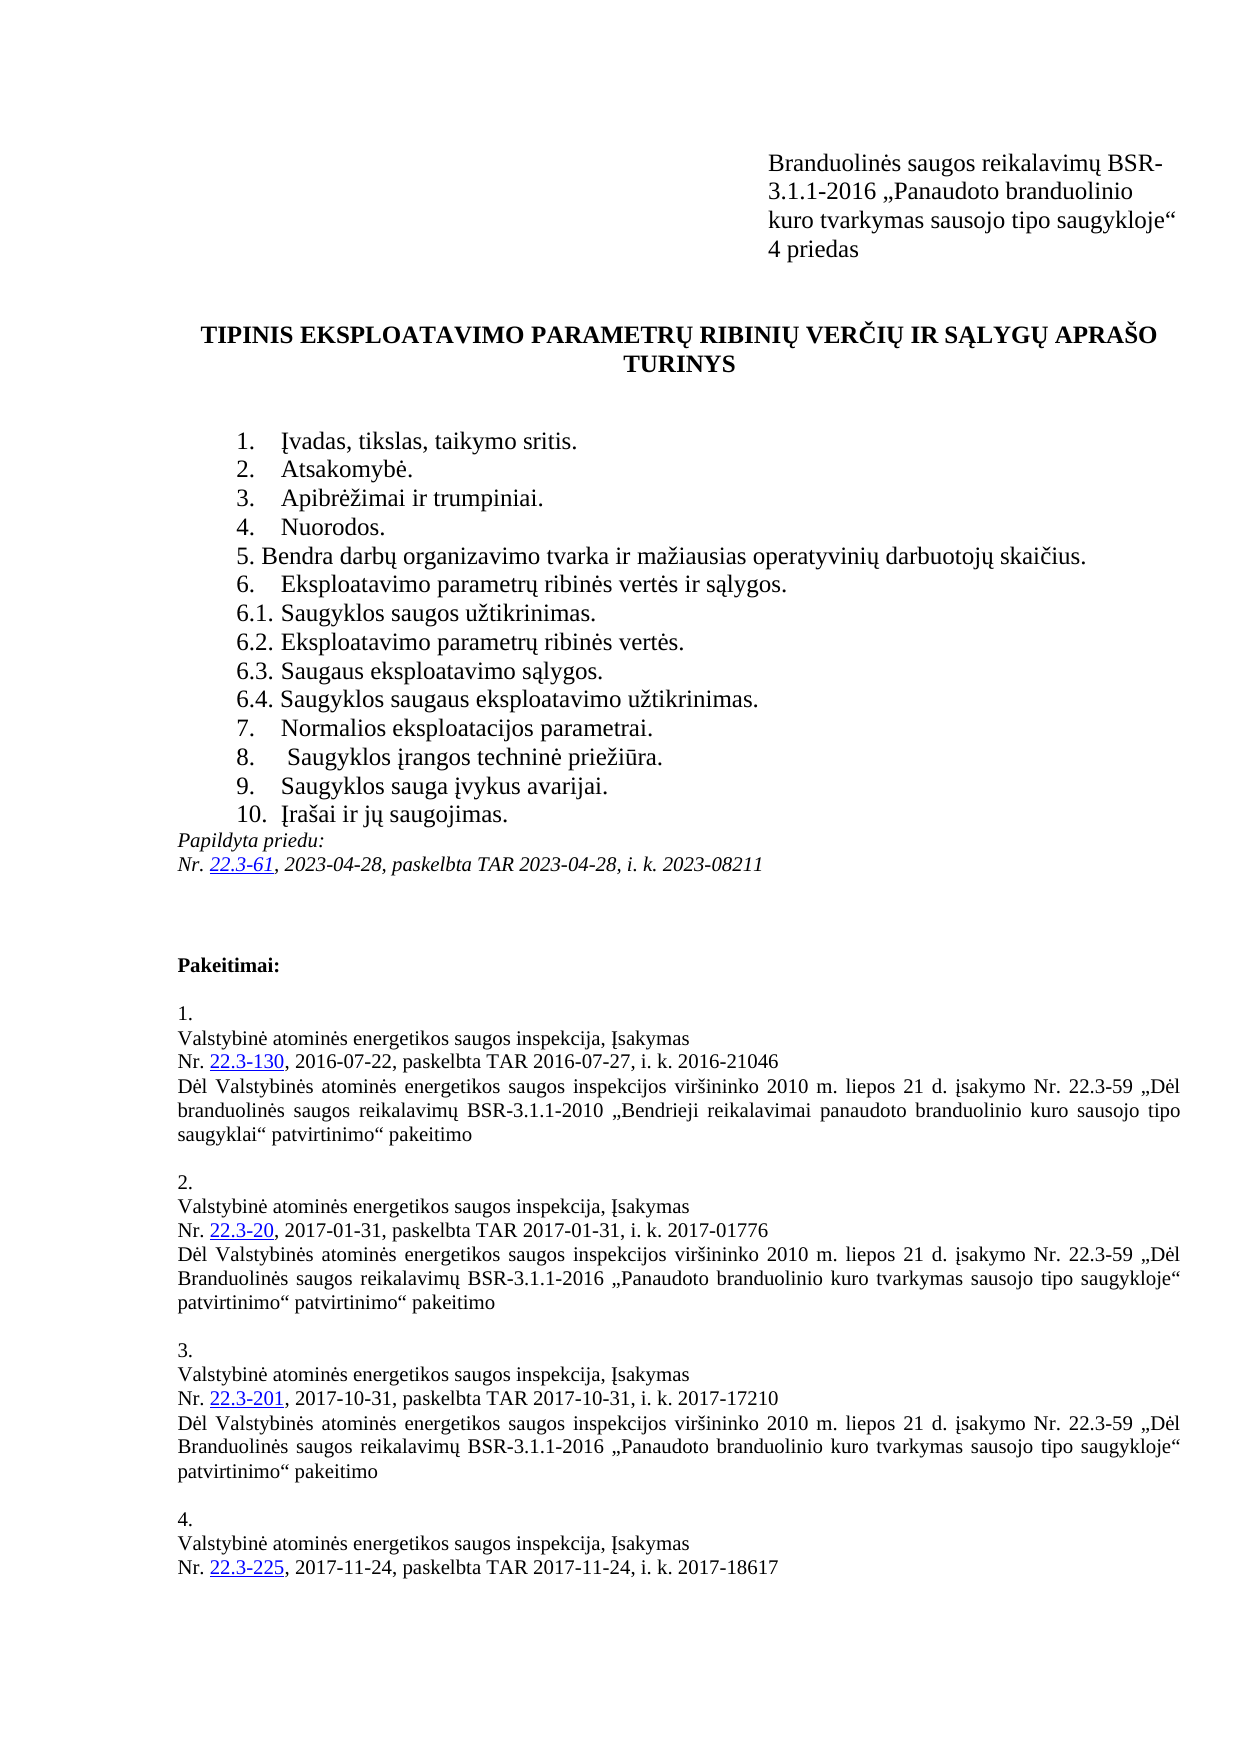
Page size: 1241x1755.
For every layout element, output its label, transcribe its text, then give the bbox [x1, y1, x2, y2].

text Nr. 22.3-61, 2023-04-28, paskelbta TAR 2023-04-28, i. k. 2023-08211 [177, 852, 1181, 876]
text 3. Apibrėžimai ir trumpiniai. [177, 483, 1181, 512]
text Nr. 22.3-130, 2016-07-22, paskelbta TAR 2016-07-27, i. k. 2016-21046 [177, 1049, 1181, 1073]
text 4. Nuorodos. [177, 512, 1181, 541]
text 3. [177, 1338, 1181, 1362]
text 6.1. Saugyklos saugos užtikrinimas. [177, 598, 1181, 627]
text 2. [177, 1170, 1181, 1194]
text 4 priedas [768, 234, 1181, 263]
text 5. Bendra darbų organizavimo tvarka ir mažiausias operatyvinių darbuotojų skaičius. [177, 541, 1181, 569]
text Pakeitimai: [177, 953, 1181, 977]
text Nr. 22.3-201, 2017-10-31, paskelbta TAR 2017-10-31, i. k. 2017-17210 [177, 1386, 1181, 1410]
text Valstybinė atominės energetikos saugos inspekcija, Įsakymas [177, 1531, 1181, 1555]
text Valstybinė atominės energetikos saugos inspekcija, Įsakymas [177, 1194, 1181, 1218]
text Nr. 22.3-20, 2017-01-31, paskelbta TAR 2017-01-31, i. k. 2017-01776 [177, 1218, 1181, 1242]
text 9. Saugyklos sauga įvykus avarijai. [177, 771, 1181, 799]
text 1. [177, 1001, 1181, 1025]
text 6.3. Saugaus eksploatavimo sąlygos. [177, 656, 1181, 684]
text 6.2. Eksploatavimo parametrų ribinės vertės. [177, 627, 1181, 656]
text 8. Saugyklos įrangos techninė priežiūra. [177, 742, 1181, 771]
text Valstybinė atominės energetikos saugos inspekcija, Įsakymas [177, 1025, 1181, 1049]
text Dėl Valstybinės atominės energetikos saugos inspekcijos viršininko 2010 m. liepos 21 d. įsakymo Nr. 22.3-59 „Dėl Branduolinės saugos reikalavimų BSR-3.1.1-2016 „Panaudoto branduolinio kuro tvarkymas sausojo tipo saugykloje“ patvirtinimo“ pakeitimo [177, 1410, 1181, 1483]
text Nr. 22.3-225, 2017-11-24, paskelbta TAR 2017-11-24, i. k. 2017-18617 [177, 1555, 1181, 1579]
text 6. Eksploatavimo parametrų ribinės vertės ir sąlygos. [177, 569, 1181, 598]
text 10. Įrašai ir jų saugojimas. [177, 799, 1181, 828]
text Papildyta priedu: [177, 828, 1181, 852]
text 4. [177, 1507, 1181, 1531]
text Dėl Valstybinės atominės energetikos saugos inspekcijos viršininko 2010 m. liepos 21 d. įsakymo Nr. 22.3-59 „Dėl branduolinės saugos reikalavimų BSR-3.1.1-2010 „Bendrieji reikalavimai panaudoto branduolinio kuro sausojo tipo saugyklai“ patvirtinimo“ pakeitimo [177, 1073, 1181, 1146]
text 2. Atsakomybė. [177, 454, 1181, 483]
text 6.4. Saugyklos saugaus eksploatavimo užtikrinimas. [177, 684, 1181, 713]
text TIPINIS EKSPLOATAVIMO PARAMETRŲ RIBINIŲ VERČIŲ IR SĄLYGŲ APRAŠO TURINYS [177, 320, 1181, 378]
text Valstybinė atominės energetikos saugos inspekcija, Įsakymas [177, 1362, 1181, 1386]
text 7. Normalios eksploatacijos parametrai. [177, 713, 1181, 742]
text Dėl Valstybinės atominės energetikos saugos inspekcijos viršininko 2010 m. liepos 21 d. įsakymo Nr. 22.3-59 „Dėl Branduolinės saugos reikalavimų BSR-3.1.1-2016 „Panaudoto branduolinio kuro tvarkymas sausojo tipo saugykloje“ patvirtinimo“ patvirtinimo“ pakeitimo [177, 1242, 1181, 1314]
text 1. Įvadas, tikslas, taikymo sritis. [177, 426, 1181, 454]
text Branduolinės saugos reikalavimų BSR-3.1.1-2016 „Panaudoto branduolinio kuro tvarkymas sausojo tipo saugykloje“ [768, 148, 1181, 234]
